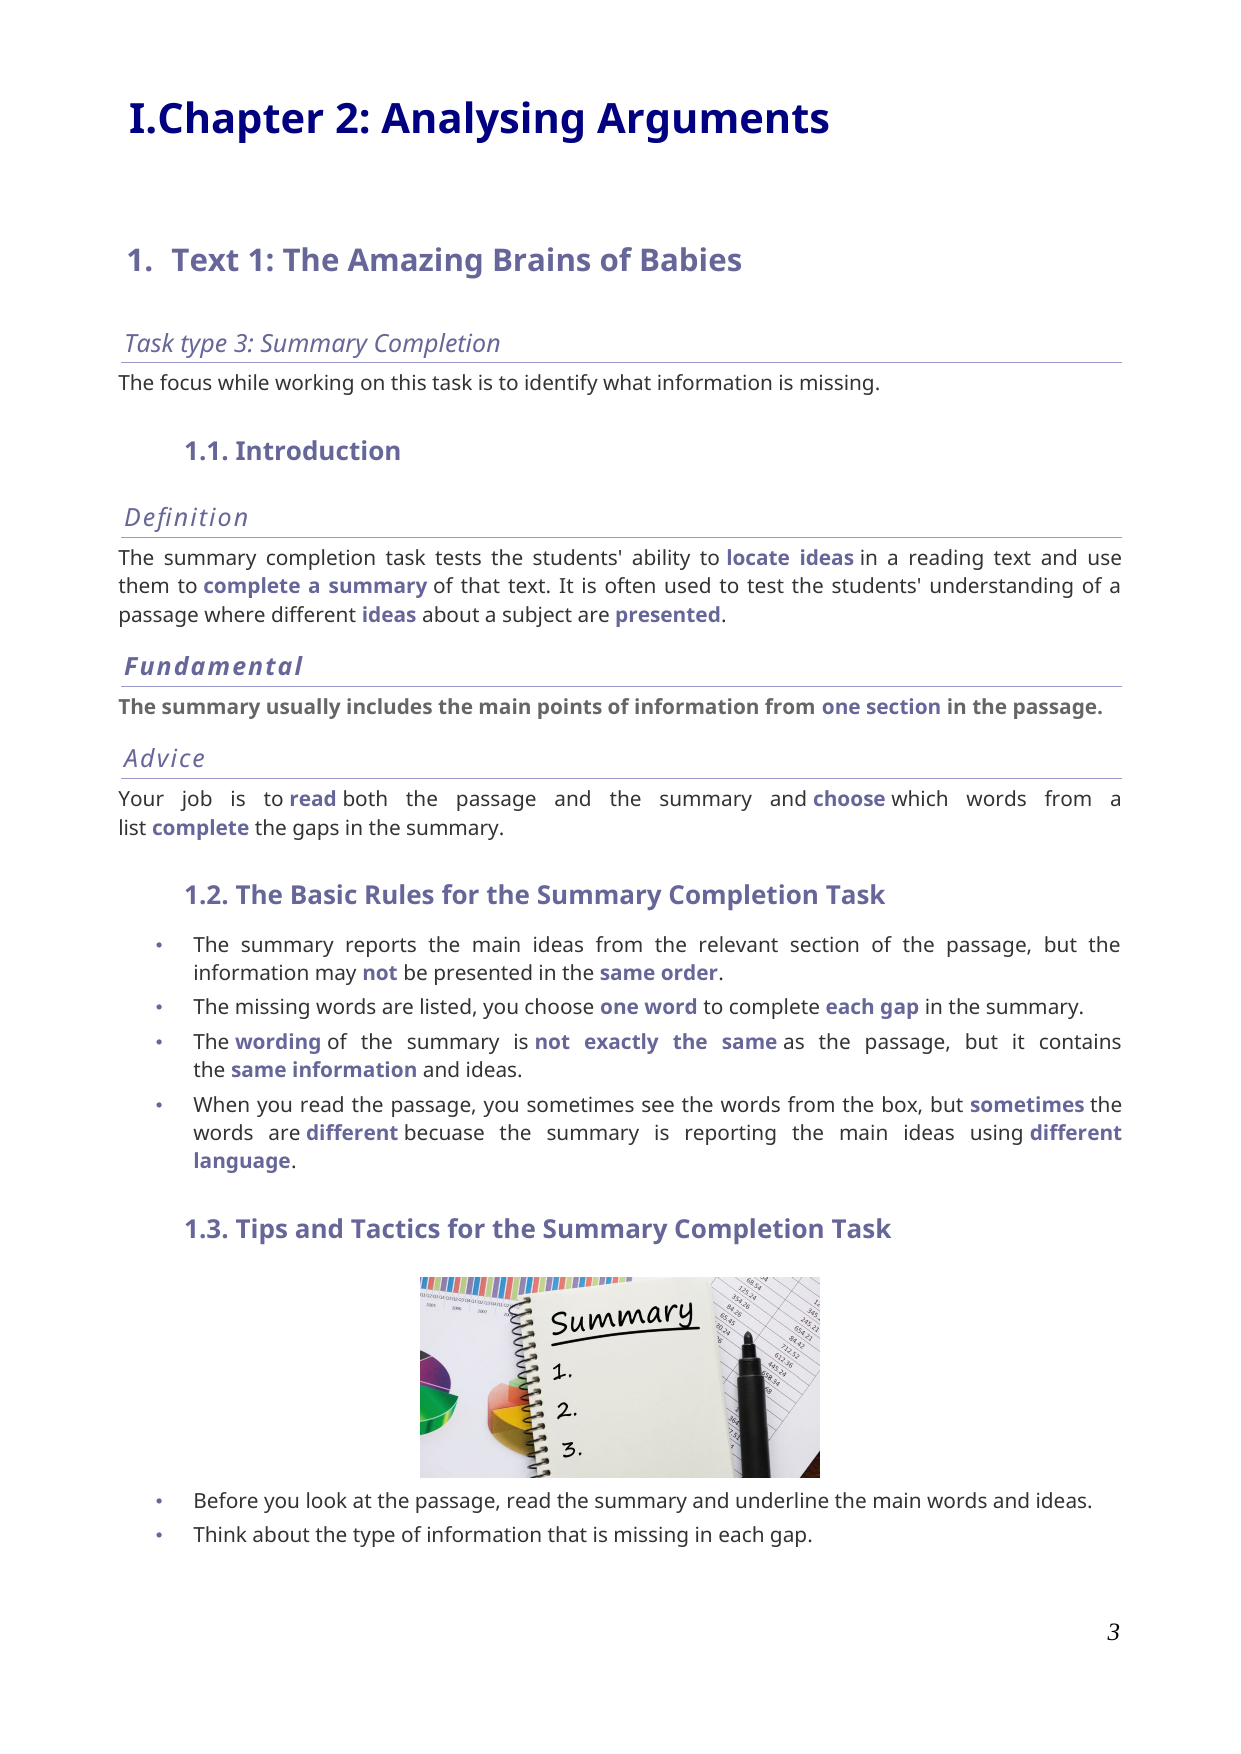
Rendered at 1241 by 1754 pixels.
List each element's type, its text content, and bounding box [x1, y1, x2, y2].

text The summary completion task tests the students' ability to locate ideas in a reading text and use them to complete a summary of that text. It is often used to test the students' understanding of a passage where different ideas about a subject are presented. [118, 543, 1122, 628]
list Before you look at the passage, read the summary and underline the main words and ideas. [156, 1486, 1122, 1514]
title Fundamental [121, 646, 1122, 686]
list When you read the passage, you sometimes see the words from the box, but sometimes the words are different becuase the summary is reporting the main ideas using different language. [156, 1090, 1122, 1175]
text Your job is to read both the passage and the summary and choose which words from a list complete the gaps in the summary. [118, 784, 1122, 841]
text The summary usually includes the main points of information from one section in the passage. [118, 692, 1122, 721]
list Think about the type of information that is missing in each gap. [156, 1521, 1122, 1549]
text The focus while working on this task is to identify what information is missing. [118, 368, 1122, 397]
title Definition [121, 497, 1122, 537]
title Text 1: The Amazing Brains of Babies [118, 238, 1122, 281]
title Task type 3: Summary Completion [121, 322, 1122, 362]
title Tips and Tactics for the Summary Completion Task [177, 1210, 1122, 1246]
title Advice [121, 738, 1122, 778]
picture [420, 1277, 820, 1478]
title Introduction [177, 432, 1122, 468]
list The summary reports the main ideas from the relevant section of the passage, but the information may not be presented in the same order. [156, 930, 1122, 987]
list The wording of the summary is not exactly the same as the passage, but it contains the same information and ideas. [156, 1027, 1122, 1084]
title The Basic Rules for the Summary Completion Task [177, 876, 1122, 912]
title Chapter 2: Analysing Arguments [118, 88, 1122, 145]
list The missing words are listed, you choose one word to complete each gap in the summary. [156, 992, 1122, 1021]
